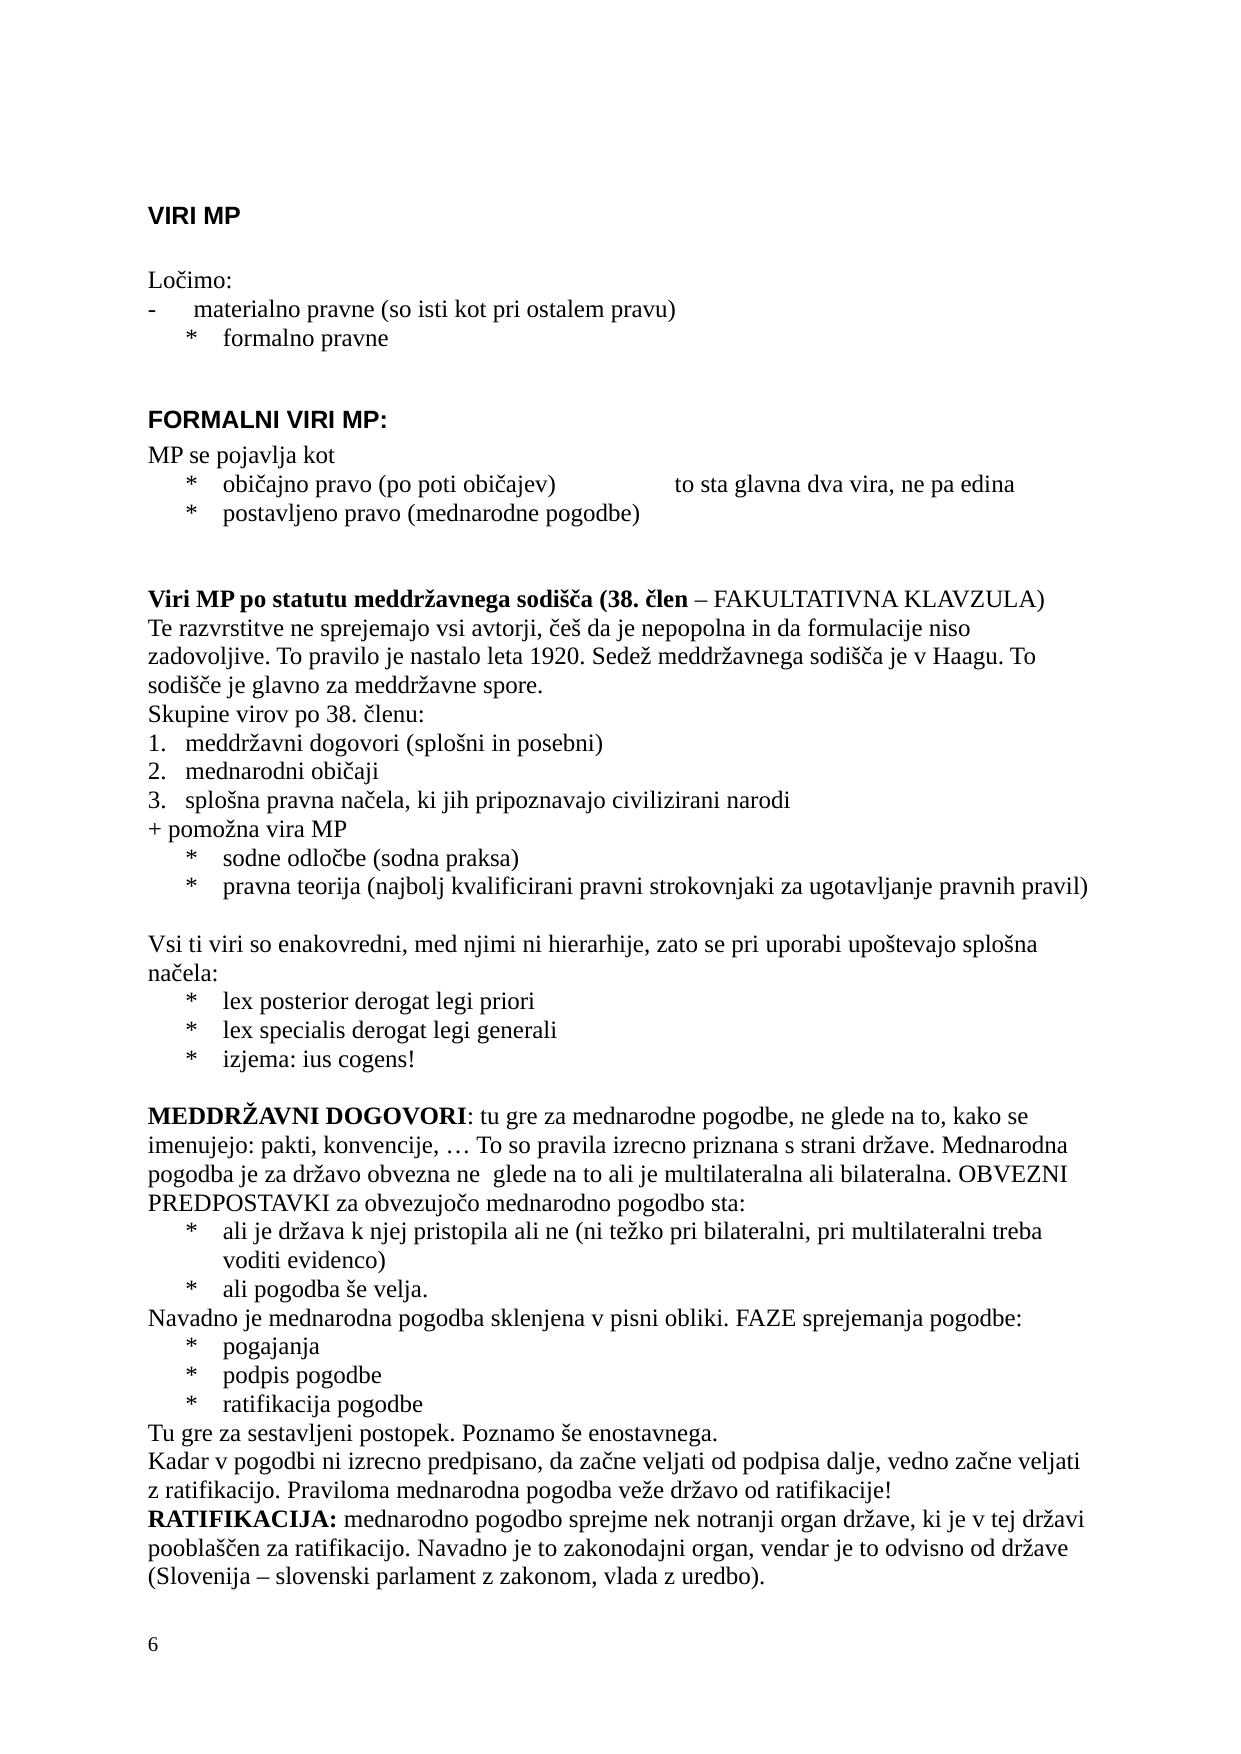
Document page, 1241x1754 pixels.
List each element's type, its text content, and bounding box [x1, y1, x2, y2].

text Vsi ti viri so enakovredni, med njimi ni hierarhije, zato se pri uporabi upoštevajo splošna načela: [148, 929, 1093, 986]
text Tu gre za sestavljeni postopek. Poznamo še enostavnega. [148, 1418, 1093, 1446]
text MP se pojavlja kot [148, 440, 1093, 469]
list postavljeno pravo (mednarodne pogodbe) [185, 498, 1093, 526]
text Ločimo: [148, 265, 1093, 294]
text - materialno pravne (so isti kot pri ostalem pravu) [148, 294, 1093, 323]
list izjema: ius cogens! [185, 1044, 1093, 1073]
list lex specialis derogat legi generali [185, 1015, 1093, 1044]
text Viri MP po statutu meddržavnega sodišča (38. člen – FAKULTATIVNA KLAVZULA) [148, 584, 1093, 613]
text Kadar v pogodbi ni izrecno predpisano, da začne veljati od podpisa dalje, vedno začne veljati z ratifikacijo. Praviloma mednarodna pogodba veže državo od ratifikacije! [148, 1446, 1093, 1504]
list običajno pravo (po poti običajev) to sta glavna dva vira, ne pa edina [185, 469, 1093, 498]
list podpis pogodbe [185, 1360, 1093, 1389]
list ali je država k njej pristopila ali ne (ni težko pri bilateralni, pri multilateralni treba voditi evidenco) [185, 1216, 1093, 1274]
list mednarodni običaji [148, 756, 1093, 785]
list pogajanja [185, 1331, 1093, 1360]
list meddržavni dogovori (splošni in posebni) [148, 728, 1093, 756]
subtitle FORMALNI VIRI MP: [148, 405, 1093, 434]
text Te razvrstitve ne sprejemajo vsi avtorji, češ da je nepopolna in da formulacije niso zadovoljive. To pravilo je nastalo leta 1920. Sedež meddržavnega sodišča je v Haagu. To sodišče je glavno za meddržavne spore. [148, 613, 1093, 699]
list sodne odločbe (sodna praksa) [185, 843, 1093, 871]
text MEDDRŽAVNI DOGOVORI: tu gre za mednarodne pogodbe, ne glede na to, kako se imenujejo: pakti, konvencije, … To so pravila izrecno priznana s strani države. Mednarodna pogodba je za državo obvezna ne glede na to ali je multilateralna ali bilateralna. OBVEZNI PREDPOSTAVKI za obvezujočo mednarodno pogodbo sta: [148, 1101, 1093, 1216]
list formalno pravne [185, 323, 1093, 351]
text Skupine virov po 38. členu: [148, 699, 1093, 728]
list ali pogodba še velja. [185, 1274, 1093, 1303]
text Navadno je mednarodna pogodba sklenjena v pisni obliki. FAZE sprejemanja pogodbe: [148, 1303, 1093, 1331]
list lex posterior derogat legi priori [185, 986, 1093, 1015]
text RATIFIKACIJA: mednarodno pogodbo sprejme nek notranji organ države, ki je v tej državi pooblaščen za ratifikacijo. Navadno je to zakonodajni organ, vendar je to odvisno od države (Slovenija – slovenski parlament z zakonom, vlada z uredbo). [148, 1504, 1093, 1590]
text + pomožna vira MP [148, 814, 1093, 843]
list pravna teorija (najbolj kvalificirani pravni strokovnjaki za ugotavljanje pravnih pravil) [185, 871, 1093, 900]
list ratifikacija pogodbe [185, 1389, 1093, 1418]
list splošna pravna načela, ki jih pripoznavajo civilizirani narodi [148, 785, 1093, 814]
subtitle VIRI MP [148, 201, 1093, 230]
